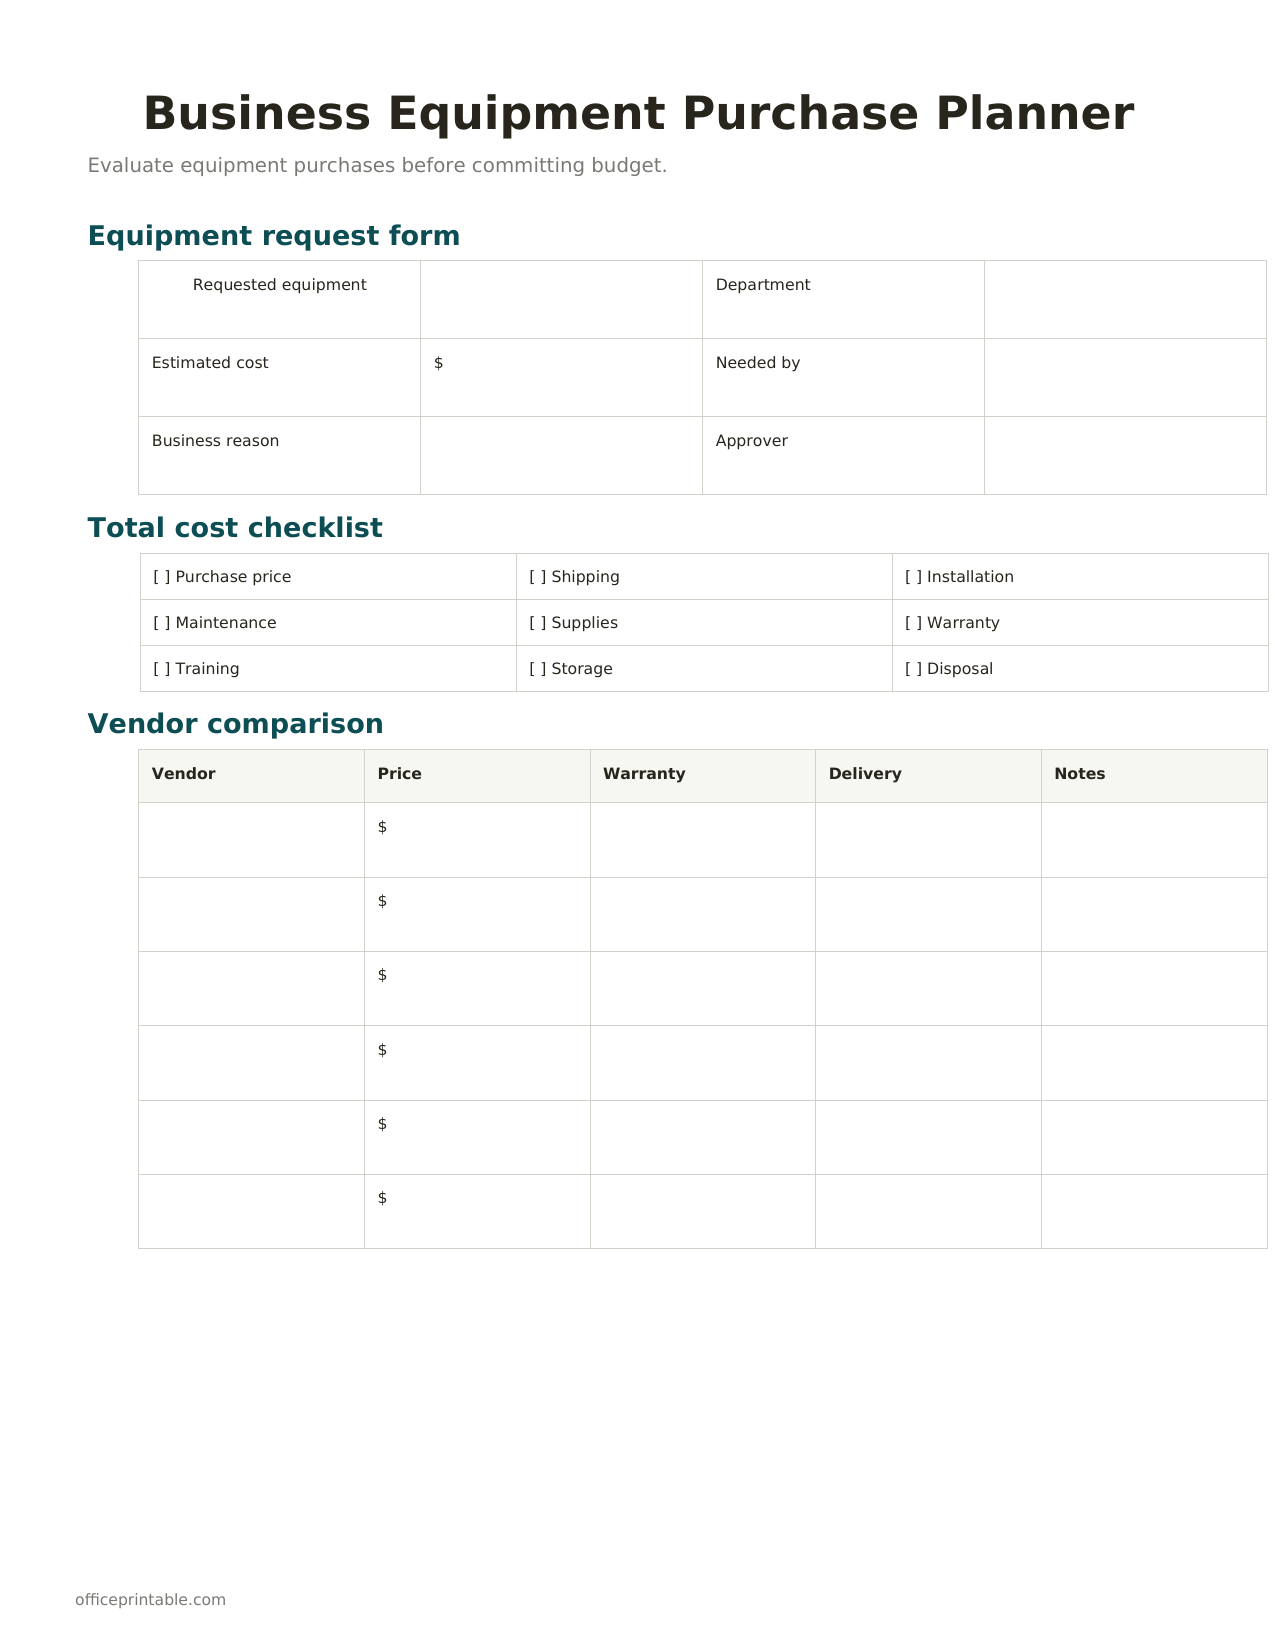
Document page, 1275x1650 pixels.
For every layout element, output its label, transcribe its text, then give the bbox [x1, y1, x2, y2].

table_header Warranty [591, 750, 815, 802]
table_cell [591, 952, 815, 1025]
table_header [ ] Purchase price [141, 554, 516, 598]
table_cell [591, 1026, 815, 1099]
table_cell Approver [703, 417, 984, 494]
table_cell [985, 417, 1266, 494]
table_header Price [365, 750, 590, 802]
table_cell [816, 1101, 1041, 1174]
table_cell [1042, 1101, 1267, 1174]
table_cell [ ] Maintenance [141, 600, 516, 645]
text Evaluate equipment purchases before committing budget. [87, 157, 1202, 177]
table_cell [139, 1101, 364, 1174]
table_cell [1042, 878, 1267, 951]
table_cell [139, 1026, 364, 1099]
table_cell [591, 1101, 815, 1174]
table_cell Business reason [139, 417, 420, 494]
table_cell $ [365, 952, 590, 1025]
table_cell [1042, 952, 1267, 1025]
table_header [985, 261, 1266, 338]
table_header [ ] Shipping [517, 554, 892, 598]
table_cell [1042, 1026, 1267, 1099]
table_cell [591, 878, 815, 951]
table_cell $ [365, 1026, 590, 1099]
table_cell [985, 339, 1266, 416]
table_cell [816, 1175, 1041, 1248]
table_cell [591, 1175, 815, 1248]
table_cell $ [365, 878, 590, 951]
table_cell [ ] Training [141, 646, 516, 691]
text officeprintable.com [75, 1593, 1202, 1608]
table_cell [1042, 803, 1267, 876]
table_cell Needed by [703, 339, 984, 416]
table_cell [139, 952, 364, 1025]
table_cell [591, 803, 815, 876]
table_header Notes [1042, 750, 1267, 802]
table_cell [ ] Warranty [893, 600, 1268, 645]
table_cell $ [421, 339, 702, 416]
table_cell $ [365, 803, 590, 876]
text Business Equipment Purchase Planner [74, 92, 1202, 138]
table_cell [816, 803, 1041, 876]
table_cell [1042, 1175, 1267, 1248]
table_cell [139, 878, 364, 951]
table_cell Estimated cost [139, 339, 420, 416]
table_cell [816, 1026, 1041, 1099]
table_header [ ] Installation [893, 554, 1268, 598]
table_cell [139, 803, 364, 876]
table_header Department [703, 261, 984, 338]
table_cell [ ] Storage [517, 646, 892, 691]
table_cell [816, 952, 1041, 1025]
table_cell [816, 878, 1041, 951]
table_header Vendor [139, 750, 364, 802]
table_cell [139, 1175, 364, 1248]
table_header [421, 261, 702, 338]
table_cell $ [365, 1175, 590, 1248]
table_cell [ ] Disposal [893, 646, 1268, 691]
table_cell [ ] Supplies [517, 600, 892, 645]
table_cell $ [365, 1101, 590, 1174]
table_cell [421, 417, 702, 494]
text Equipment request form [87, 223, 1202, 251]
table_header Requested equipment [139, 261, 420, 338]
text Total cost checklist [87, 516, 1202, 543]
text Vendor comparison [87, 712, 1202, 739]
table_header Delivery [816, 750, 1041, 802]
